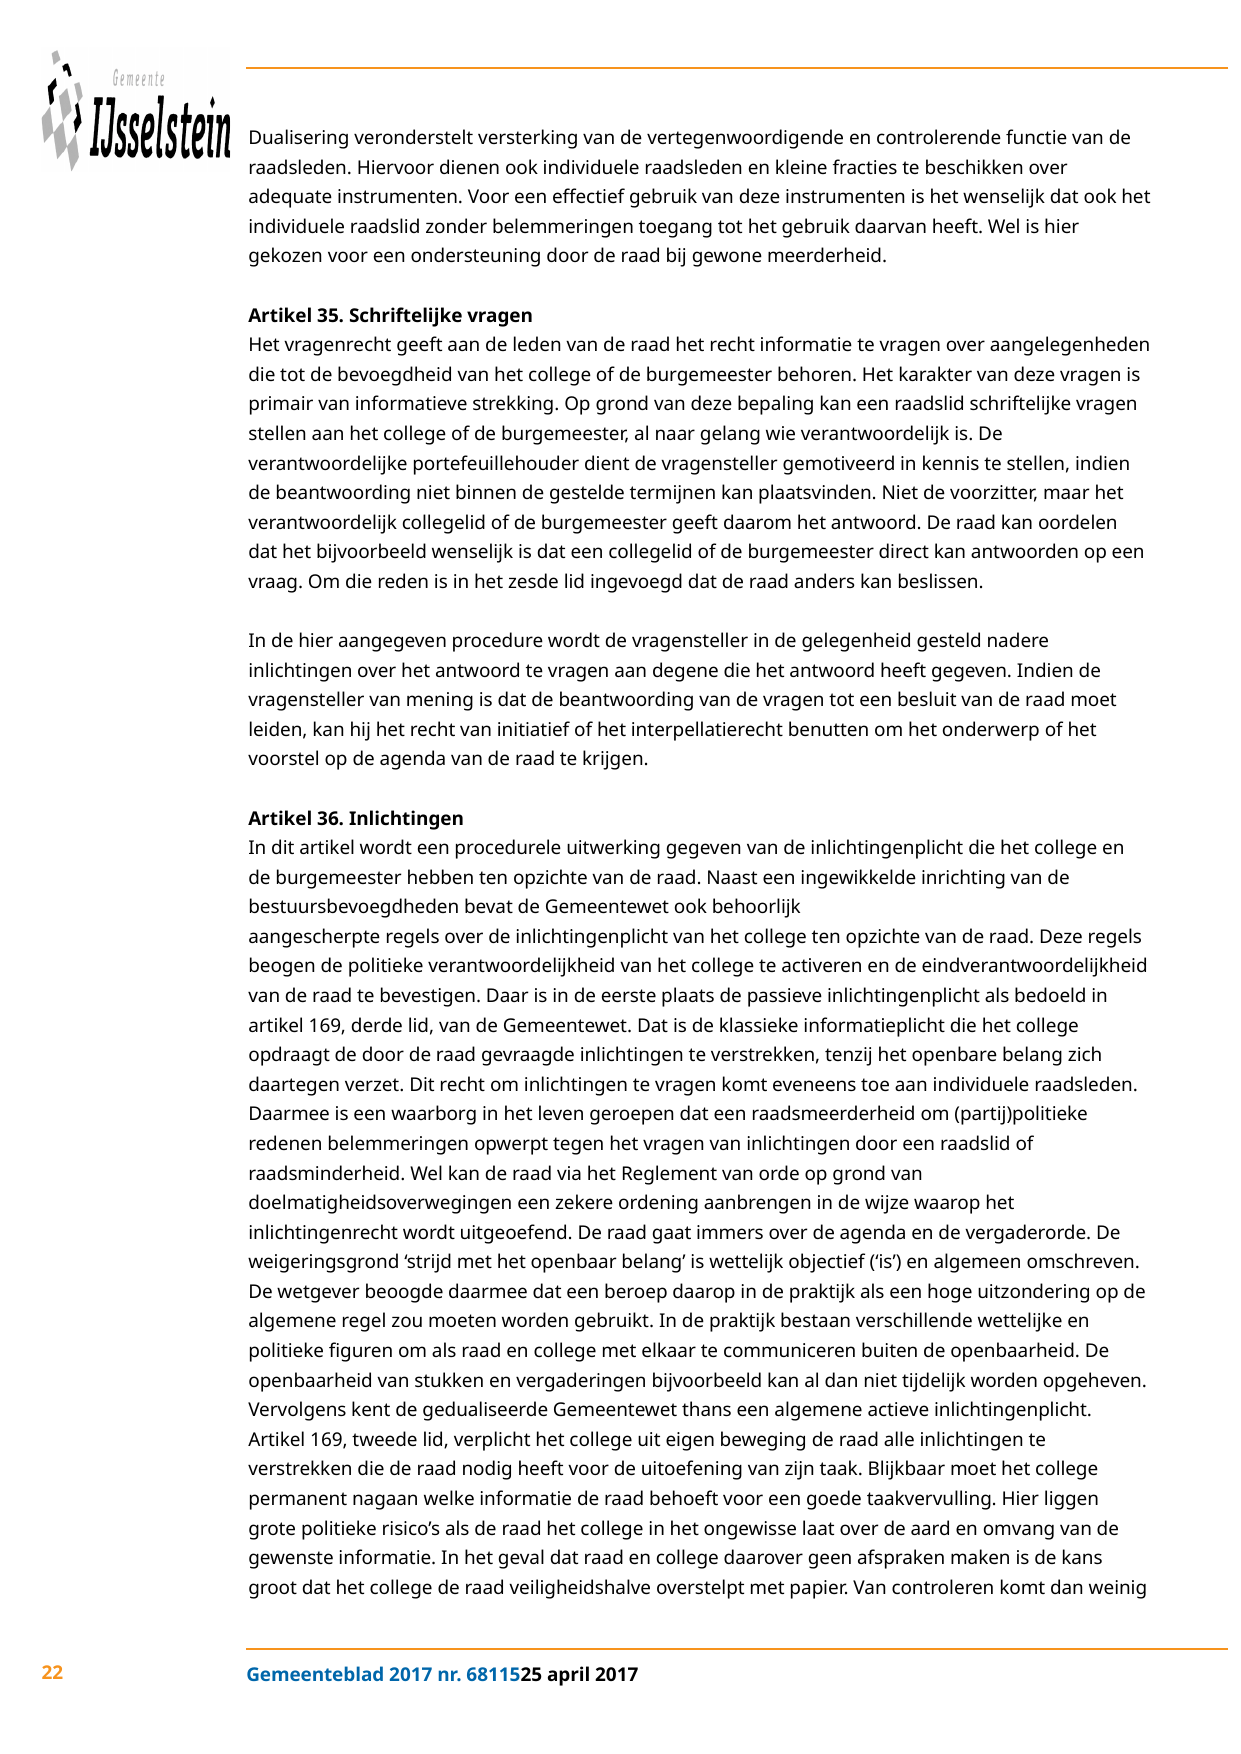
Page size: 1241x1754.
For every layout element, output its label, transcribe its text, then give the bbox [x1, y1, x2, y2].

text In de hier aangegeven procedure wordt de vragensteller in de gelegenheid gesteld nadere inlichtingen over het antwoord te vragen aan degene die het antwoord heeft gegeven. Indien de vragensteller van mening is dat de beantwoording van de vragen tot een besluit van de raad moet leiden, kan hij het recht van initiatief of het interpellatierecht benutten om het onderwerp of het voorstel op de agenda van de raad te krijgen. [248, 627, 1152, 771]
text aangescherpte regels over de inlichtingenplicht van het college ten opzichte van de raad. Deze regels beogen de politieke verantwoordelijkheid van het college te activeren en de eindverantwoordelijkheid van de raad te bevestigen. Daar is in de eerste plaats de passieve inlichtingenplicht als bedoeld in artikel 169, derde lid, van de Gemeentewet. Dat is de klassieke informatieplicht die het college opdraagt de door de raad gevraagde inlichtingen te verstrekken, tenzij het openbare belang zich daartegen verzet. Dit recht om inlichtingen te vragen komt eveneens toe aan individuele raadsleden. Daarmee is een waarborg in het leven geroepen dat een raadsmeerderheid om (partij)politieke redenen belemmeringen opwerpt tegen het vragen van inlichtingen door een raadslid of raadsminderheid. Wel kan de raad via het Reglement van orde op grond van doelmatigheidsoverwegingen een zekere ordening aanbrengen in de wijze waarop het inlichtingenrecht wordt uitgeoefend. De raad gaat immers over de agenda en de vergaderorde. De weigeringsgrond ‘strijd met het openbaar belang’ is wettelijk objectief (‘is’) en algemeen omschreven. De wetgever beoogde daarmee dat een beroep daarop in de praktijk als een hoge uitzondering op de algemene regel zou moeten worden gebruikt. In de praktijk bestaan verschillende wettelijke en politieke figuren om als raad en college met elkaar te communiceren buiten de openbaarheid. De openbaarheid van stukken en vergaderingen bijvoorbeeld kan al dan niet tijdelijk worden opgeheven. Vervolgens kent de gedualiseerde Gemeentewet thans een algemene actieve inlichtingenplicht. Artikel 169, tweede lid, verplicht het college uit eigen beweging de raad alle inlichtingen te verstrekken die de raad nodig heeft voor de uitoefening van zijn taak. Blijkbaar moet het college permanent nagaan welke informatie de raad behoeft voor een goede taakvervulling. Hier liggen grote politieke risico’s als de raad het college in het ongewisse laat over de aard en omvang van de gewenste informatie. In het geval dat raad en college daarover geen afspraken maken is de kans groot dat het college de raad veiligheidshalve overstelpt met papier. Van controleren komt dan weinig [248, 923, 1152, 1600]
text Artikel 35. Schriftelijke vragen [248, 302, 1152, 328]
picture [41, 47, 231, 172]
text Artikel 36. Inlichtingen [248, 805, 1152, 831]
text Dualisering veronderstelt versterking van de vertegenwoordigende en controlerende functie van de raadsleden. Hiervoor dienen ook individuele raadsleden en kleine fracties te beschikken over adequate instrumenten. Voor een effectief gebruik van deze instrumenten is het wenselijk dat ook het individuele raadslid zonder belemmeringen toegang tot het gebruik daarvan heeft. Wel is hier gekozen voor een ondersteuning door de raad bij gewone meerderheid. [248, 124, 1152, 268]
text In dit artikel wordt een procedurele uitwerking gegeven van de inlichtingenplicht die het college en de burgemeester hebben ten opzichte van de raad. Naast een ingewikkelde inrichting van de bestuursbevoegdheden bevat de Gemeentewet ook behoorlijk [248, 834, 1152, 919]
text Het vragenrecht geeft aan de leden van de raad het recht informatie te vragen over aangelegenheden die tot de bevoegdheid van het college of de burgemeester behoren. Het karakter van deze vragen is primair van informatieve strekking. Op grond van deze bepaling kan een raadslid schriftelijke vragen stellen aan het college of de burgemeester, al naar gelang wie verantwoordelijk is. De verantwoordelijke portefeuillehouder dient de vragensteller gemotiveerd in kennis te stellen, indien de beantwoording niet binnen de gestelde termijnen kan plaatsvinden. Niet de voorzitter, maar het verantwoordelijk collegelid of de burgemeester geeft daarom het antwoord. De raad kan oordelen dat het bijvoorbeeld wenselijk is dat een collegelid of de burgemeester direct kan antwoorden op een vraag. Om die reden is in het zesde lid ingevoegd dat de raad anders kan beslissen. [248, 331, 1152, 594]
